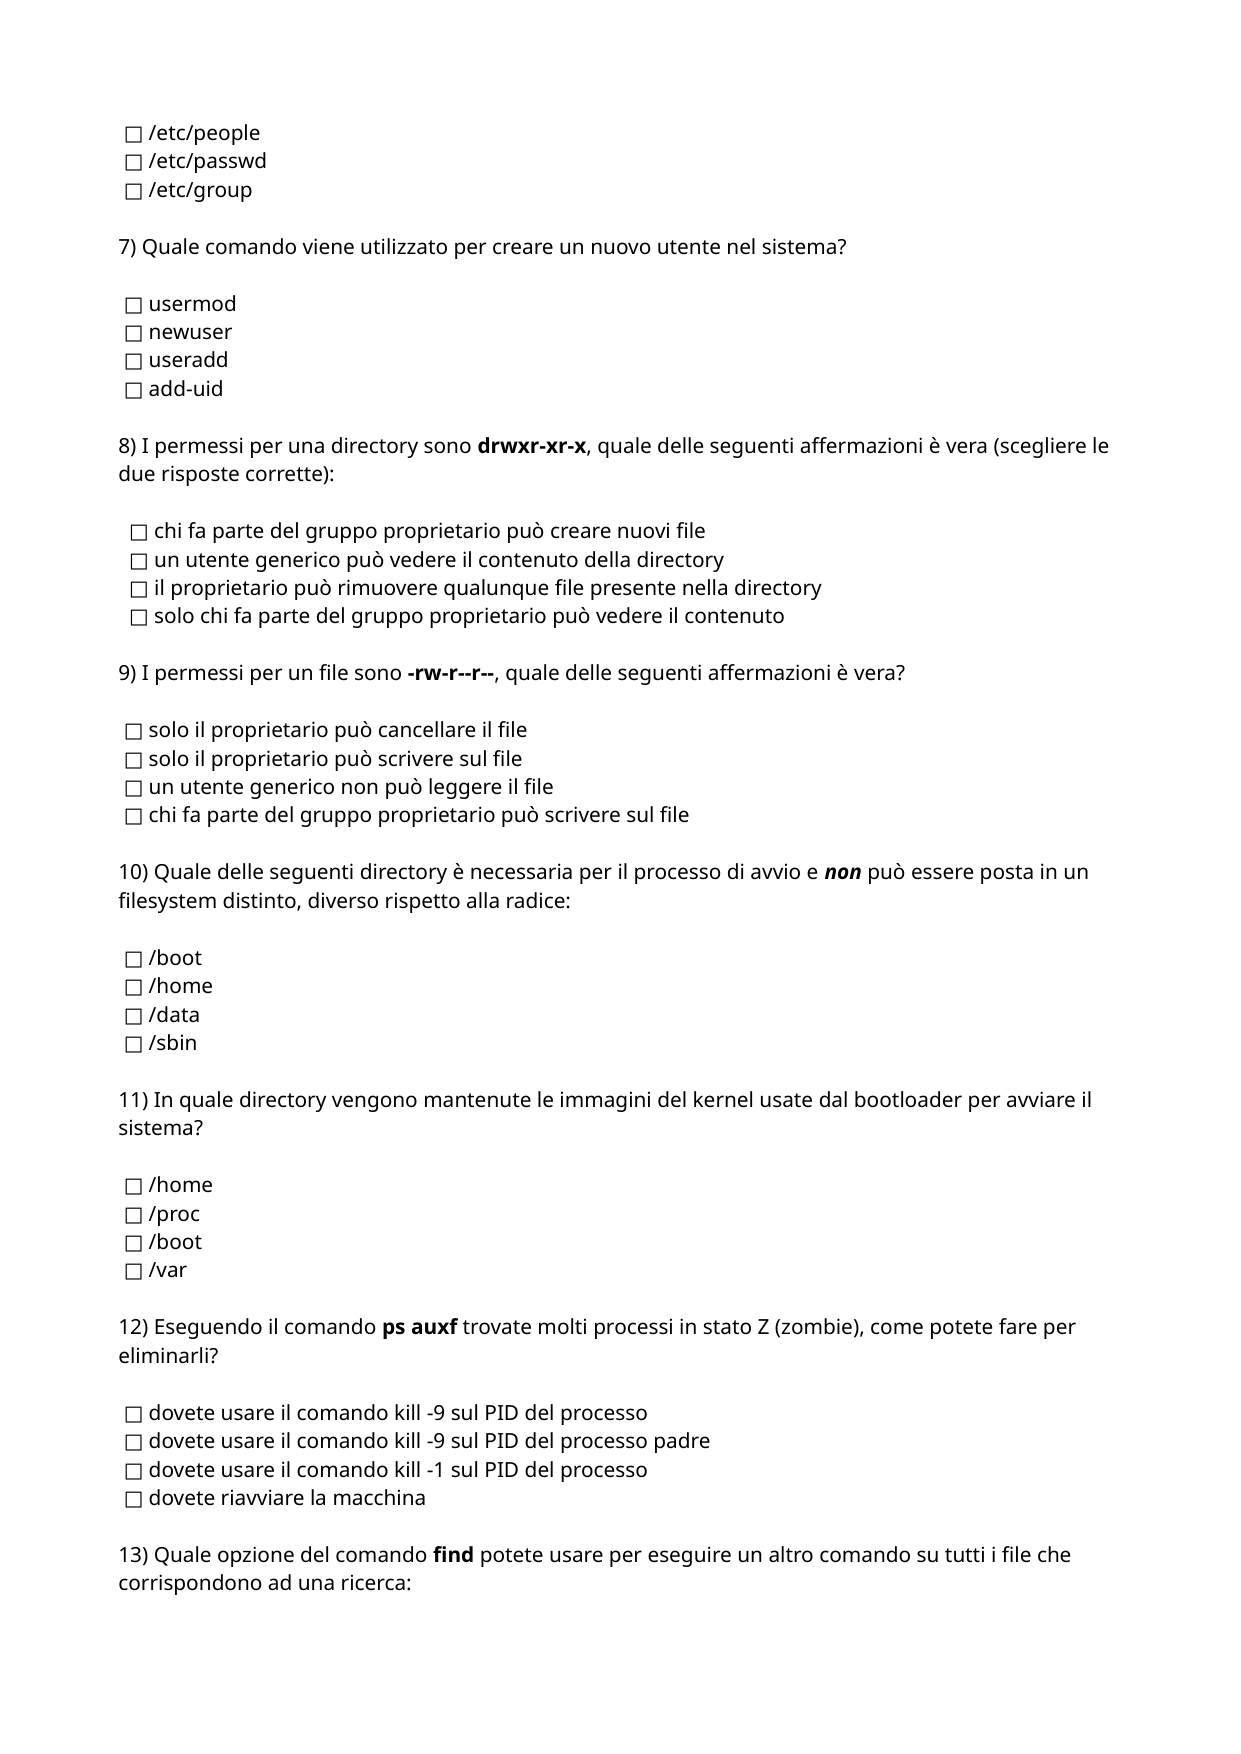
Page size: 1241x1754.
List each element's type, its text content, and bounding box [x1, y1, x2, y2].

text 7) Quale comando viene utilizzato per creare un nuovo utente nel sistema? [118, 232, 1122, 260]
text □ un utente generico può vedere il contenuto della directory [118, 545, 1122, 573]
text □ solo il proprietario può cancellare il file [118, 715, 1122, 744]
text □ il proprietario può rimuovere qualunque file presente nella directory [118, 573, 1122, 602]
text □ /boot [118, 1227, 1122, 1256]
text □ dovete usare il comando kill -9 sul PID del processo padre [118, 1426, 1122, 1455]
text □ dovete usare il comando kill -1 sul PID del processo [118, 1455, 1122, 1483]
text □ /boot [118, 943, 1122, 971]
text □ solo chi fa parte del gruppo proprietario può vedere il contenuto [118, 602, 1122, 630]
text □ dovete usare il comando kill -9 sul PID del processo [118, 1398, 1122, 1426]
text 10) Quale delle seguenti directory è necessaria per il processo di avvio e non può essere posta in un filesystem distinto, diverso rispetto alla radice: [118, 857, 1122, 914]
text □ /home [118, 1170, 1122, 1199]
text □ /etc/group [118, 175, 1122, 203]
text 8) I permessi per una directory sono drwxr-xr-x, quale delle seguenti affermazioni è vera (scegliere le due risposte corrette): [118, 431, 1122, 488]
text □ /etc/people [118, 118, 1122, 147]
text 11) In quale directory vengono mantenute le immagini del kernel usate dal bootloader per avviare il sistema? [118, 1085, 1122, 1142]
text □ useradd [118, 346, 1122, 374]
text □ /etc/passwd [118, 147, 1122, 175]
text □ chi fa parte del gruppo proprietario può scrivere sul file [118, 801, 1122, 829]
text □ chi fa parte del gruppo proprietario può creare nuovi file [118, 516, 1122, 545]
text □ newuser [118, 317, 1122, 346]
text 13) Quale opzione del comando find potete usare per eseguire un altro comando su tutti i file che corrispondono ad una ricerca: [118, 1540, 1122, 1597]
text 9) I permessi per un file sono -rw-r--r--, quale delle seguenti affermazioni è vera? [118, 658, 1122, 687]
text 12) Eseguendo il comando ps auxf trovate molti processi in stato Z (zombie), come potete fare per eliminarli? [118, 1312, 1122, 1369]
text □ /data [118, 1000, 1122, 1028]
text □ add-uid [118, 374, 1122, 402]
text □ solo il proprietario può scrivere sul file [118, 744, 1122, 772]
text □ /sbin [118, 1028, 1122, 1057]
text □ /proc [118, 1199, 1122, 1227]
text □ un utente generico non può leggere il file [118, 772, 1122, 801]
text □ /var [118, 1256, 1122, 1284]
text □ /home [118, 971, 1122, 1000]
text □ dovete riavviare la macchina [118, 1483, 1122, 1512]
text □ usermod [118, 289, 1122, 317]
